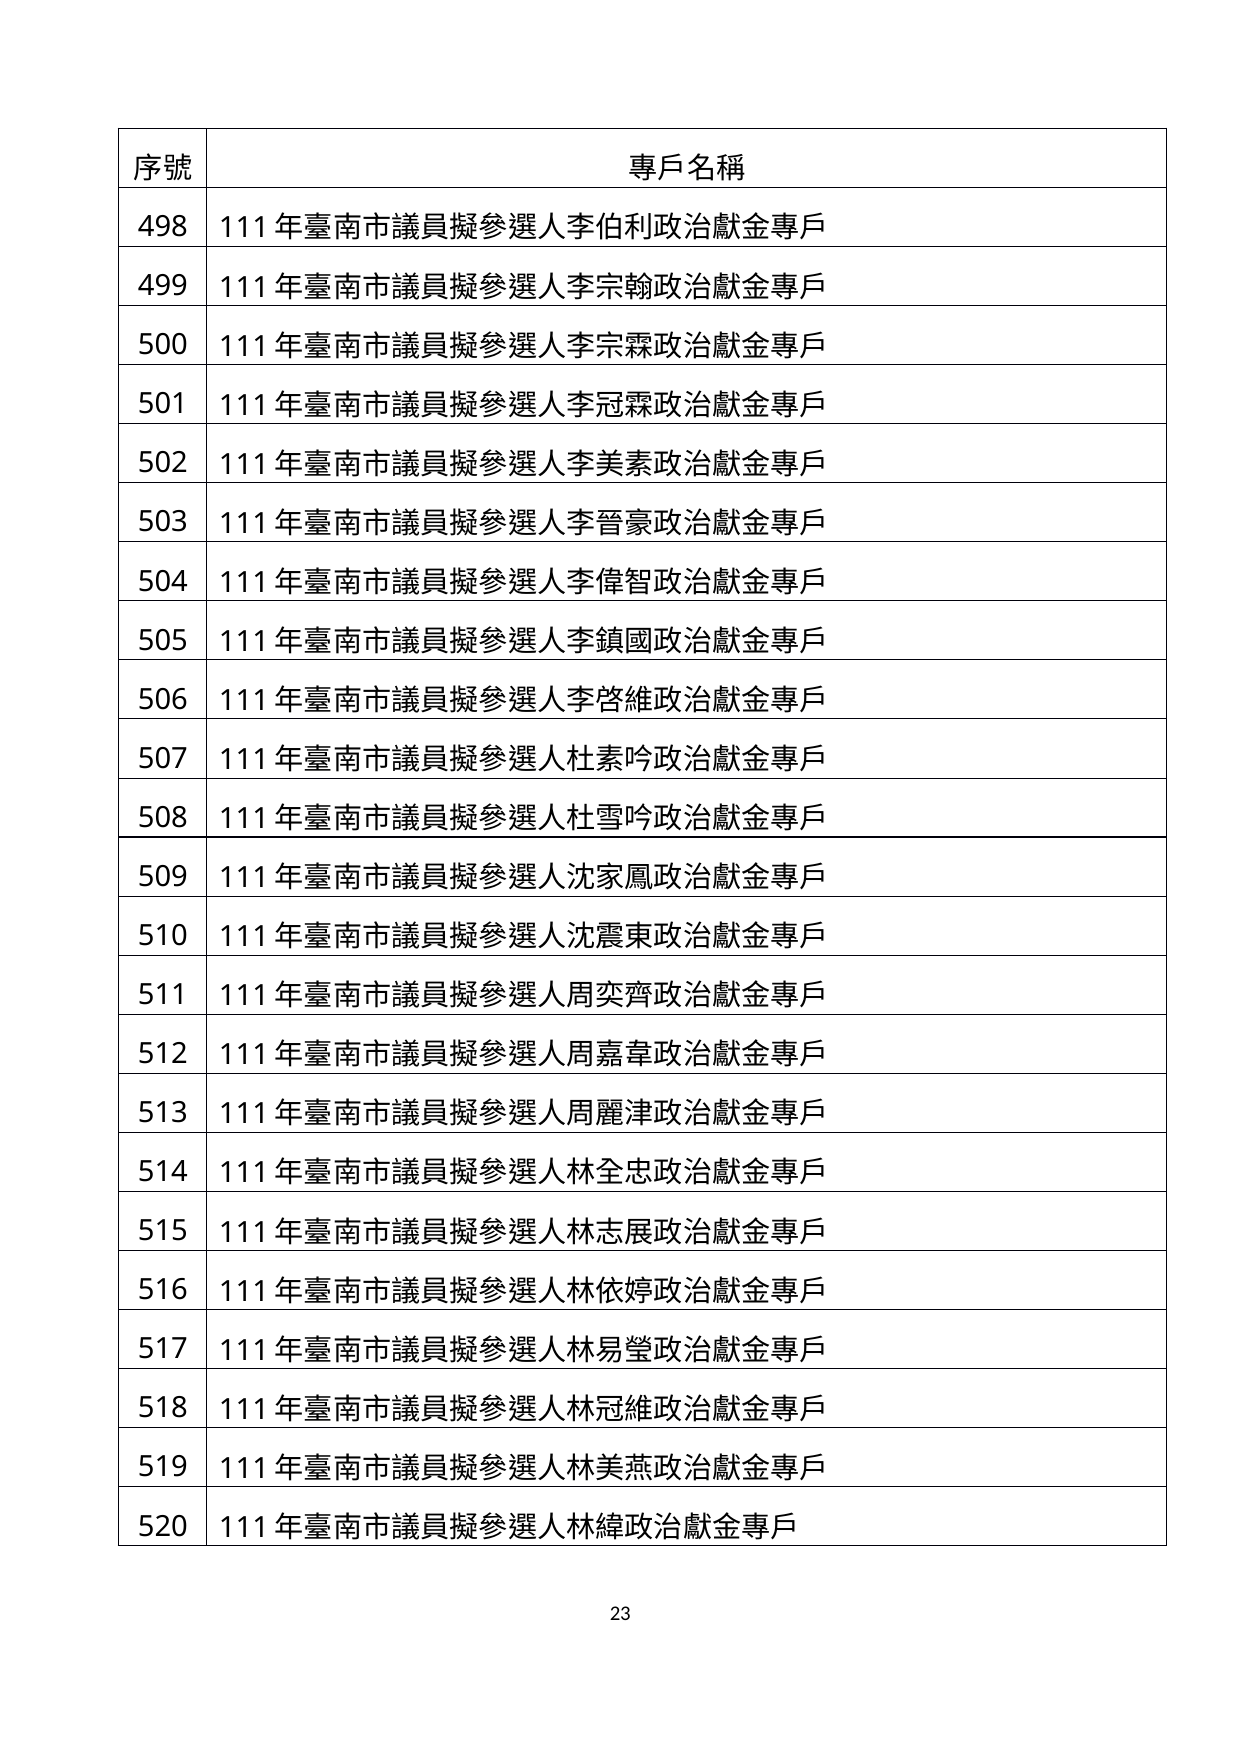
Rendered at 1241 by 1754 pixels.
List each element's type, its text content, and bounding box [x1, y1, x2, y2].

table_cell 519 [119, 1428, 206, 1486]
table_cell 111年臺南市議員擬參選人林全忠政治獻金專戶 [207, 1133, 1166, 1191]
table_cell 111年臺南市議員擬參選人周麗津政治獻金專戶 [207, 1074, 1166, 1132]
table_cell 505 [119, 601, 206, 659]
table_cell 111年臺南市議員擬參選人李美素政治獻金專戶 [207, 424, 1166, 482]
table_cell 501 [119, 365, 206, 423]
table_cell 520 [119, 1487, 206, 1545]
table_cell 506 [119, 660, 206, 718]
table_cell 111年臺南市議員擬參選人杜素吟政治獻金專戶 [207, 719, 1166, 777]
table_cell 111年臺南市議員擬參選人林志展政治獻金專戶 [207, 1192, 1166, 1250]
table_cell 499 [119, 247, 206, 305]
table_cell 500 [119, 306, 206, 364]
table_cell 504 [119, 542, 206, 600]
table_cell 111年臺南市議員擬參選人李啓維政治獻金專戶 [207, 660, 1166, 718]
table_cell 503 [119, 483, 206, 541]
table_cell 111年臺南市議員擬參選人林易瑩政治獻金專戶 [207, 1310, 1166, 1368]
table_cell 111年臺南市議員擬參選人李冠霖政治獻金專戶 [207, 365, 1166, 423]
table_cell 511 [119, 956, 206, 1014]
table_cell 111年臺南市議員擬參選人李晉豪政治獻金專戶 [207, 483, 1166, 541]
table_cell 508 [119, 779, 206, 836]
table_cell 516 [119, 1251, 206, 1309]
table_cell 502 [119, 424, 206, 482]
table_cell 513 [119, 1074, 206, 1132]
table_cell 111年臺南市議員擬參選人李伯利政治獻金專戶 [207, 188, 1166, 246]
table_cell 518 [119, 1369, 206, 1427]
table_cell 111年臺南市議員擬參選人周奕齊政治獻金專戶 [207, 956, 1166, 1014]
table_cell 111年臺南市議員擬參選人李宗霖政治獻金專戶 [207, 306, 1166, 364]
table_cell 111年臺南市議員擬參選人沈家鳳政治獻金專戶 [207, 838, 1166, 896]
table_header 專戶名稱 [207, 129, 1166, 187]
table_cell 111年臺南市議員擬參選人李宗翰政治獻金專戶 [207, 247, 1166, 305]
table_header 序號 [119, 129, 206, 187]
table_cell 510 [119, 897, 206, 954]
table_cell 111年臺南市議員擬參選人李偉智政治獻金專戶 [207, 542, 1166, 600]
table_cell 111年臺南市議員擬參選人林依婷政治獻金專戶 [207, 1251, 1166, 1309]
table_cell 111年臺南市議員擬參選人林美燕政治獻金專戶 [207, 1428, 1166, 1486]
table_cell 111年臺南市議員擬參選人沈震東政治獻金專戶 [207, 897, 1166, 954]
table_cell 509 [119, 838, 206, 896]
table_cell 111年臺南市議員擬參選人杜雪吟政治獻金專戶 [207, 779, 1166, 836]
table_cell 512 [119, 1015, 206, 1073]
table_cell 507 [119, 719, 206, 777]
table_cell 111年臺南市議員擬參選人李鎮國政治獻金專戶 [207, 601, 1166, 659]
table_cell 517 [119, 1310, 206, 1368]
table_cell 515 [119, 1192, 206, 1250]
table_cell 514 [119, 1133, 206, 1191]
table_cell 111年臺南市議員擬參選人林冠維政治獻金專戶 [207, 1369, 1166, 1427]
table_cell 498 [119, 188, 206, 246]
table_cell 111年臺南市議員擬參選人林緯政治獻金專戶 [207, 1487, 1166, 1545]
table_cell 111年臺南市議員擬參選人周嘉韋政治獻金專戶 [207, 1015, 1166, 1073]
